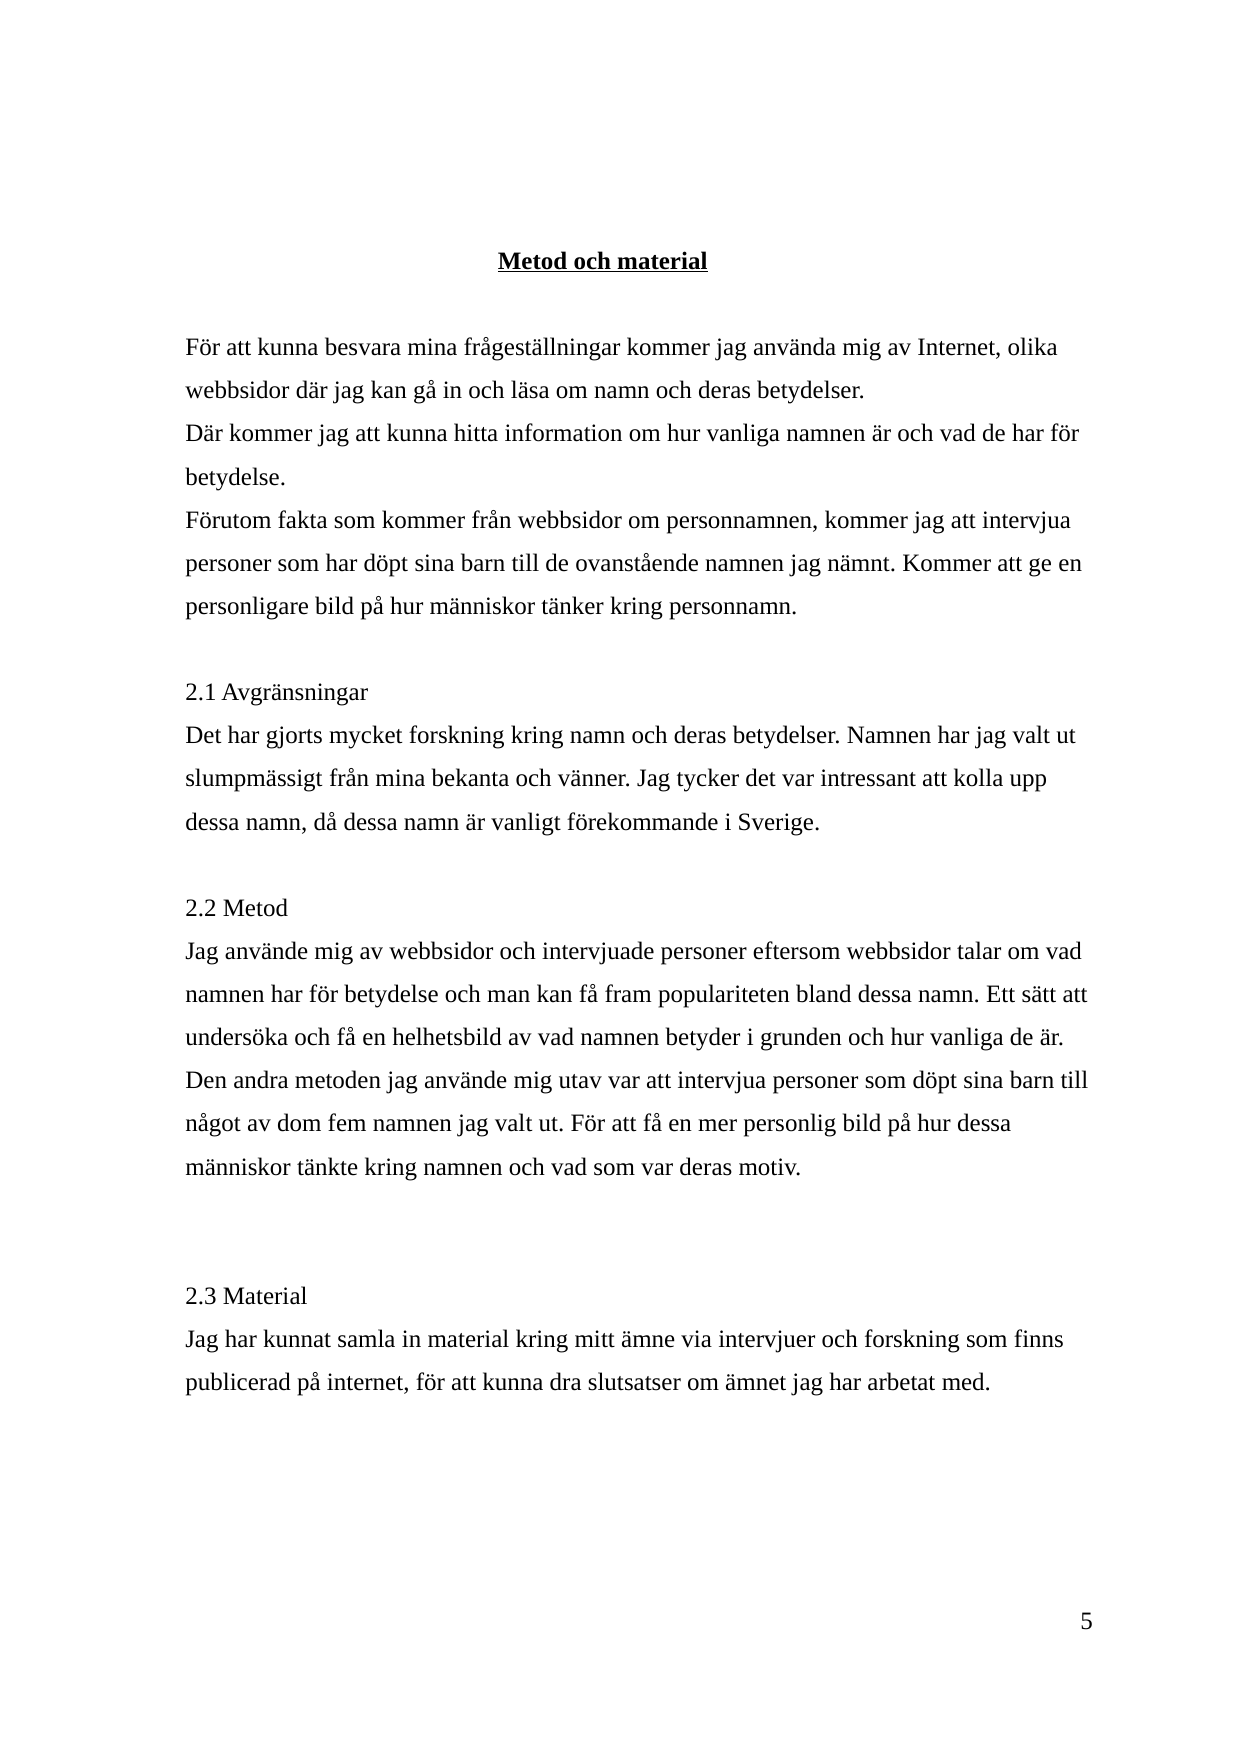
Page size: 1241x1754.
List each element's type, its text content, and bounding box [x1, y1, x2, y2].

text 2.1 Avgränsningar [185, 677, 1093, 706]
text 2.3 Material Jag har kunnat samla in material kring mitt ämne via intervjuer och forskning som finns publicerad på internet, för att kunna dra slutsatser om ämnet jag har arbetat med. [185, 1281, 1093, 1396]
text Metod och material [148, 246, 1093, 318]
text För att kunna besvara mina frågeställningar kommer jag använda mig av Internet, olika webbsidor där jag kan gå in och läsa om namn och deras betydelser. Där kommer jag att kunna hitta information om hur vanliga namnen är och vad de har för betydelse. Förutom fakta som kommer från webbsidor om personnamnen, kommer jag att intervjua personer som har döpt sina barn till de ovanstående namnen jag nämnt. Kommer att ge en personligare bild på hur människor tänker kring personnamn. [185, 332, 1093, 620]
text Det har gjorts mycket forskning kring namn och deras betydelser. Namnen har jag valt ut slumpmässigt från mina bekanta och vänner. Jag tycker det var intressant att kolla upp dessa namn, då dessa namn är vanligt förekommande i Sverige. 2.2 Metod Jag använde mig av webbsidor och intervjuade personer eftersom webbsidor talar om vad namnen har för betydelse och man kan få fram populariteten bland dessa namn. Ett sätt att undersöka och få en helhetsbild av vad namnen betyder i grunden och hur vanliga de är. Den andra metoden jag använde mig utav var att intervjua personer som döpt sina barn till något av dom fem namnen jag valt ut. För att få en mer personlig bild på hur dessa människor tänkte kring namnen och vad som var deras motiv. [185, 720, 1093, 1180]
